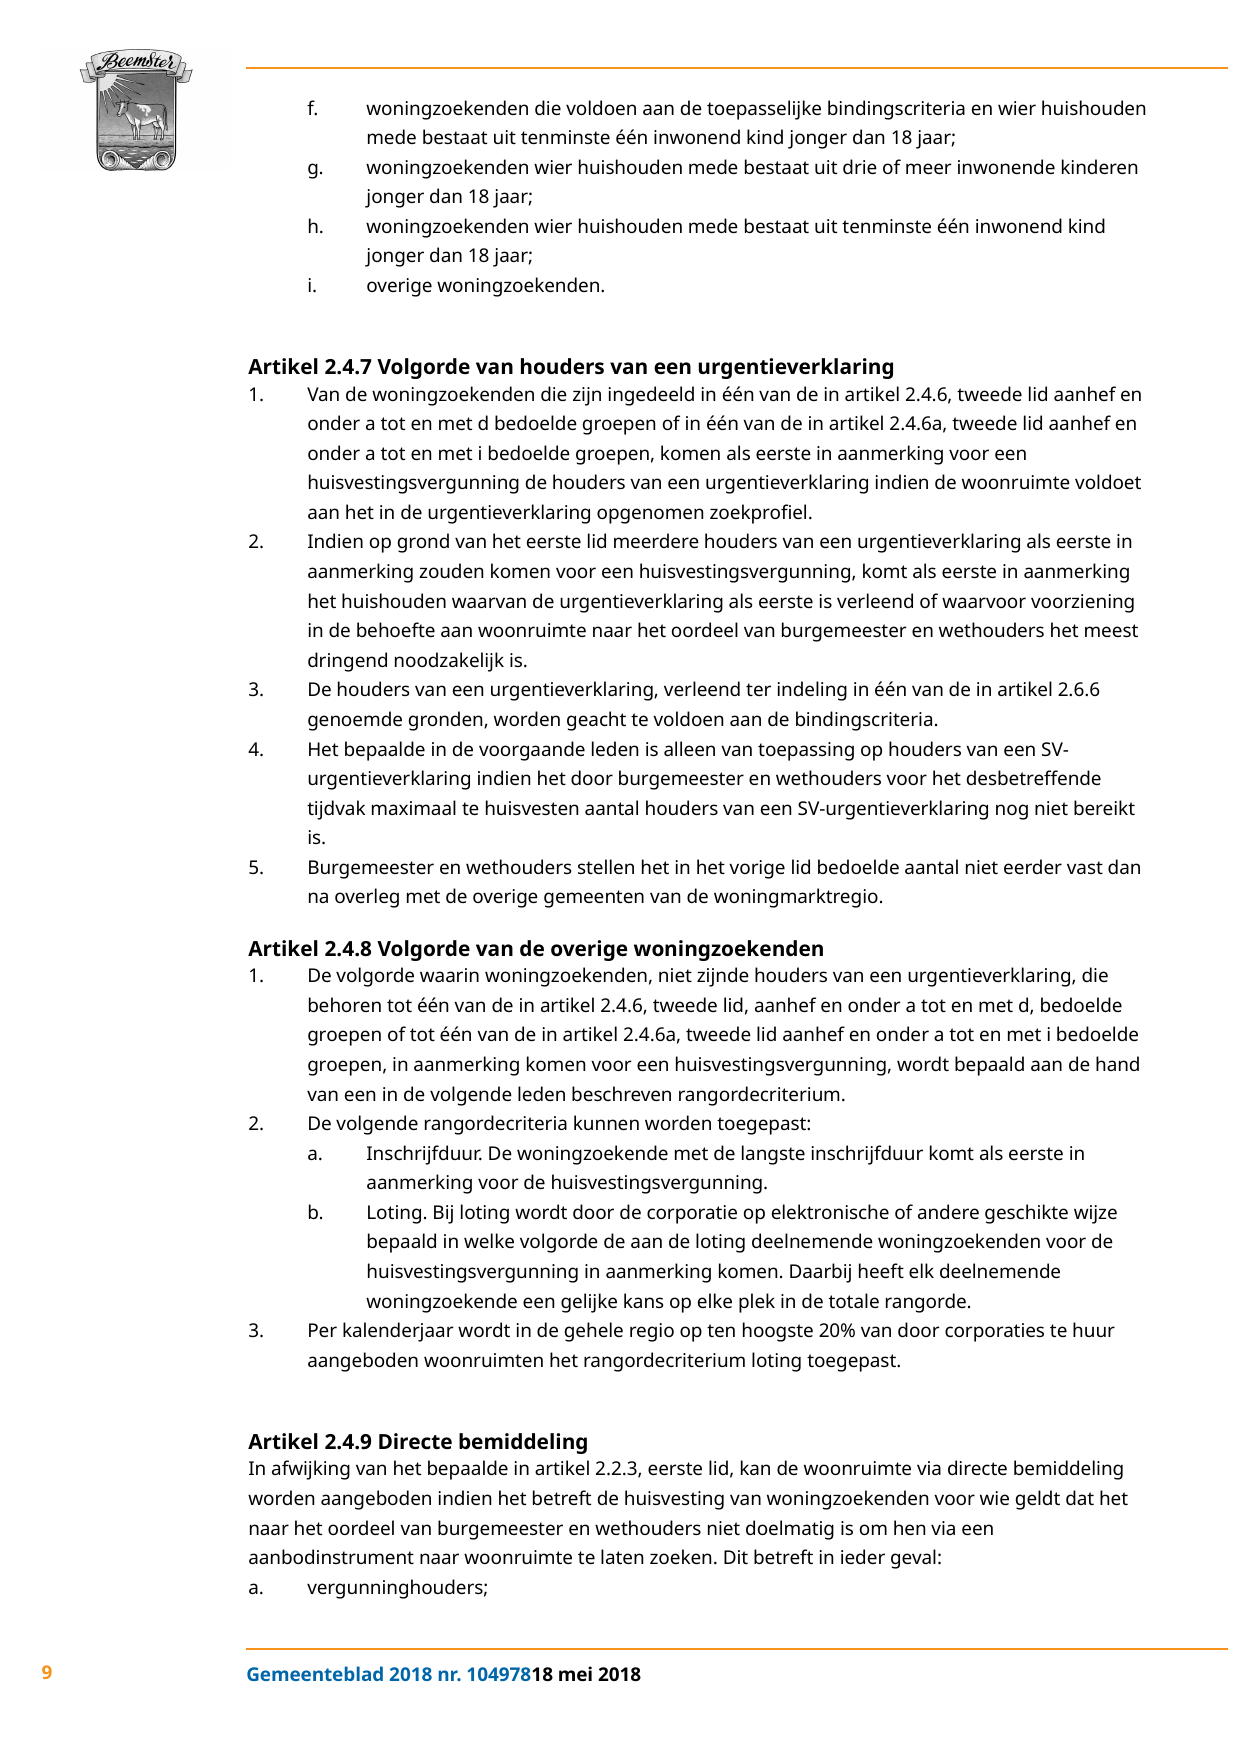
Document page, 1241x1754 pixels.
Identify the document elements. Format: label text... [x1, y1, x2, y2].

list Indien op grond van het eerste lid meerdere houders van een urgentieverklaring als eerste in aanmerking zouden komen voor een huisvestingsvergunning, komt als eerste in aanmerking het huishouden waarvan de urgentieverklaring als eerste is verleend of waarvoor voorziening in de behoefte aan woonruimte naar het oordeel van burgemeester en wethouders het meest dringend noodzakelijk is. [248, 529, 1152, 673]
list woningzoekenden die voldoen aan de toepasselijke bindingscriteria en wier huishouden mede bestaat uit tenminste één inwonend kind jonger dan 18 jaar; [307, 95, 1152, 150]
text Artikel 2.4.8 Volgorde van de overige woningzoekenden [248, 934, 1152, 962]
list De volgende rangordecriteria kunnen worden toegepast: [248, 1110, 1152, 1136]
list Inschrijfduur. De woningzoekende met de langste inschrijfduur komt als eerste in aanmerking voor de huisvestingsvergunning. [307, 1140, 1152, 1195]
list overige woningzoekenden. [307, 272, 1152, 298]
list Het bepaalde in de voorgaande leden is alleen van toepassing op houders van een SV-urgentieverklaring indien het door burgemeester en wethouders voor het desbetreffende tijdvak maximaal te huisvesten aantal houders van een SV-urgentieverklaring nog niet bereikt is. [248, 736, 1152, 850]
list woningzoekenden wier huishouden mede bestaat uit tenminste één inwonend kind jonger dan 18 jaar; [307, 213, 1152, 268]
list De houders van een urgentieverklaring, verleend ter indeling in één van de in artikel 2.6.6 genoemde gronden, worden geacht te voldoen aan de bindingscriteria. [248, 677, 1152, 732]
text In afwijking van het bepaalde in artikel 2.2.3, eerste lid, kan de woonruimte via directe bemiddeling worden aangeboden indien het betreft de huisvesting van woningzoekenden voor wie geldt dat het naar het oordeel van burgemeester en wethouders niet doelmatig is om hen via een aanbodinstrument naar woonruimte te laten zoeken. Dit betreft in ieder geval: [248, 1456, 1152, 1570]
text Artikel 2.4.7 Volgorde van houders van een urgentieverklaring [248, 352, 1152, 381]
list woningzoekenden wier huishouden mede bestaat uit drie of meer inwonende kinderen jonger dan 18 jaar; [307, 154, 1152, 209]
list Loting. Bij loting wordt door de corporatie op elektronische of andere geschikte wijze bepaald in welke volgorde de aan de loting deelnemende woningzoekenden voor de huisvestingsvergunning in aanmerking komen. Daarbij heeft elk deelnemende woningzoekende een gelijke kans op elke plek in de totale rangorde. [307, 1199, 1152, 1314]
list De volgorde waarin woningzoekenden, niet zijnde houders van een urgentieverklaring, die behoren tot één van de in artikel 2.4.6, tweede lid, aanhef en onder a tot en met d, bedoelde groepen of tot één van de in artikel 2.4.6a, tweede lid aanhef en onder a tot en met i bedoelde groepen, in aanmerking komen voor een huisvestingsvergunning, wordt bepaald aan de hand van een in de volgende leden beschreven rangordecriterium. [248, 962, 1152, 1107]
list Per kalenderjaar wordt in de gehele regio op ten hoogste 20% van door corporaties te huur aangeboden woonruimten het rangordecriterium loting toegepast. [248, 1317, 1152, 1373]
list Burgemeester en wethouders stellen het in het vorige lid bedoelde aantal niet eerder vast dan na overleg met de overige gemeenten van de woningmarktregio. [248, 854, 1152, 909]
list Van de woningzoekenden die zijn ingedeeld in één van de in artikel 2.4.6, tweede lid aanhef en onder a tot en met d bedoelde groepen of in één van de in artikel 2.4.6a, tweede lid aanhef en onder a tot en met i bedoelde groepen, komen als eerste in aanmerking voor een huisvestingsvergunning de houders van een urgentieverklaring indien de woonruimte voldoet aan het in de urgentieverklaring opgenomen zoekprofiel. [248, 381, 1152, 525]
text Artikel 2.4.9 Directe bemiddeling [248, 1427, 1152, 1456]
list vergunninghouders; [248, 1574, 1152, 1599]
picture [41, 47, 231, 172]
